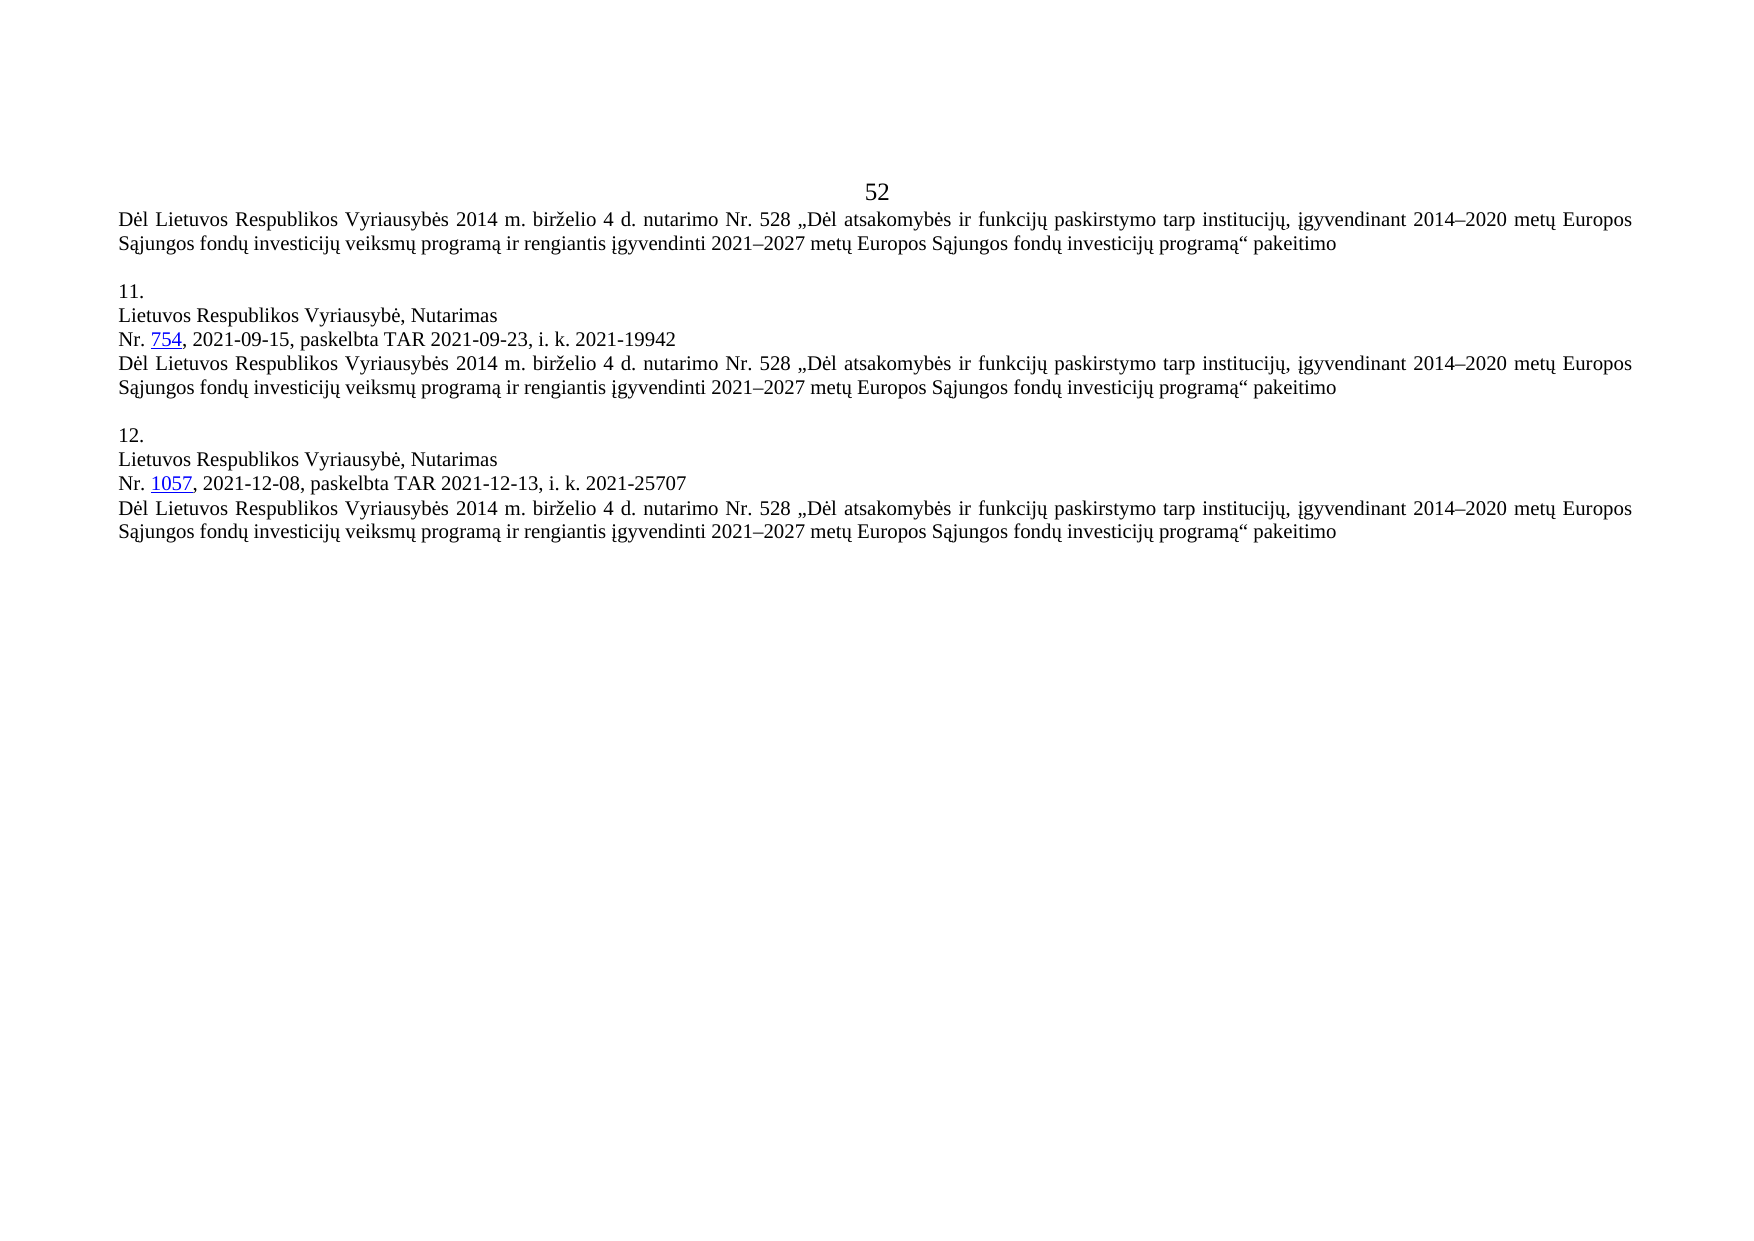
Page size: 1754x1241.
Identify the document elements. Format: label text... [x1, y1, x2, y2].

text 12. [118, 423, 1636, 447]
text 11. [118, 279, 1636, 303]
text Nr. 1057, 2021-12-08, paskelbta TAR 2021-12-13, i. k. 2021-25707 [118, 471, 1636, 495]
text Lietuvos Respublikos Vyriausybė, Nutarimas [118, 303, 1636, 327]
text Dėl Lietuvos Respublikos Vyriausybės 2014 m. birželio 4 d. nutarimo Nr. 528 „Dėl atsakomybės ir funkcijų paskirstymo tarp institucijų, įgyvendinant 2014–2020 metų Europos Sąjungos fondų investicijų veiksmų programą ir rengiantis įgyvendinti 2021–2027 metų Europos Sąjungos fondų investicijų programą“ pakeitimo [118, 495, 1636, 543]
text Lietuvos Respublikos Vyriausybė, Nutarimas [118, 447, 1636, 471]
text Dėl Lietuvos Respublikos Vyriausybės 2014 m. birželio 4 d. nutarimo Nr. 528 „Dėl atsakomybės ir funkcijų paskirstymo tarp institucijų, įgyvendinant 2014–2020 metų Europos Sąjungos fondų investicijų veiksmų programą ir rengiantis įgyvendinti 2021–2027 metų Europos Sąjungos fondų investicijų programą“ pakeitimo [118, 207, 1636, 255]
text Nr. 754, 2021-09-15, paskelbta TAR 2021-09-23, i. k. 2021-19942 [118, 327, 1636, 351]
text Dėl Lietuvos Respublikos Vyriausybės 2014 m. birželio 4 d. nutarimo Nr. 528 „Dėl atsakomybės ir funkcijų paskirstymo tarp institucijų, įgyvendinant 2014–2020 metų Europos Sąjungos fondų investicijų veiksmų programą ir rengiantis įgyvendinti 2021–2027 metų Europos Sąjungos fondų investicijų programą“ pakeitimo [118, 351, 1636, 399]
